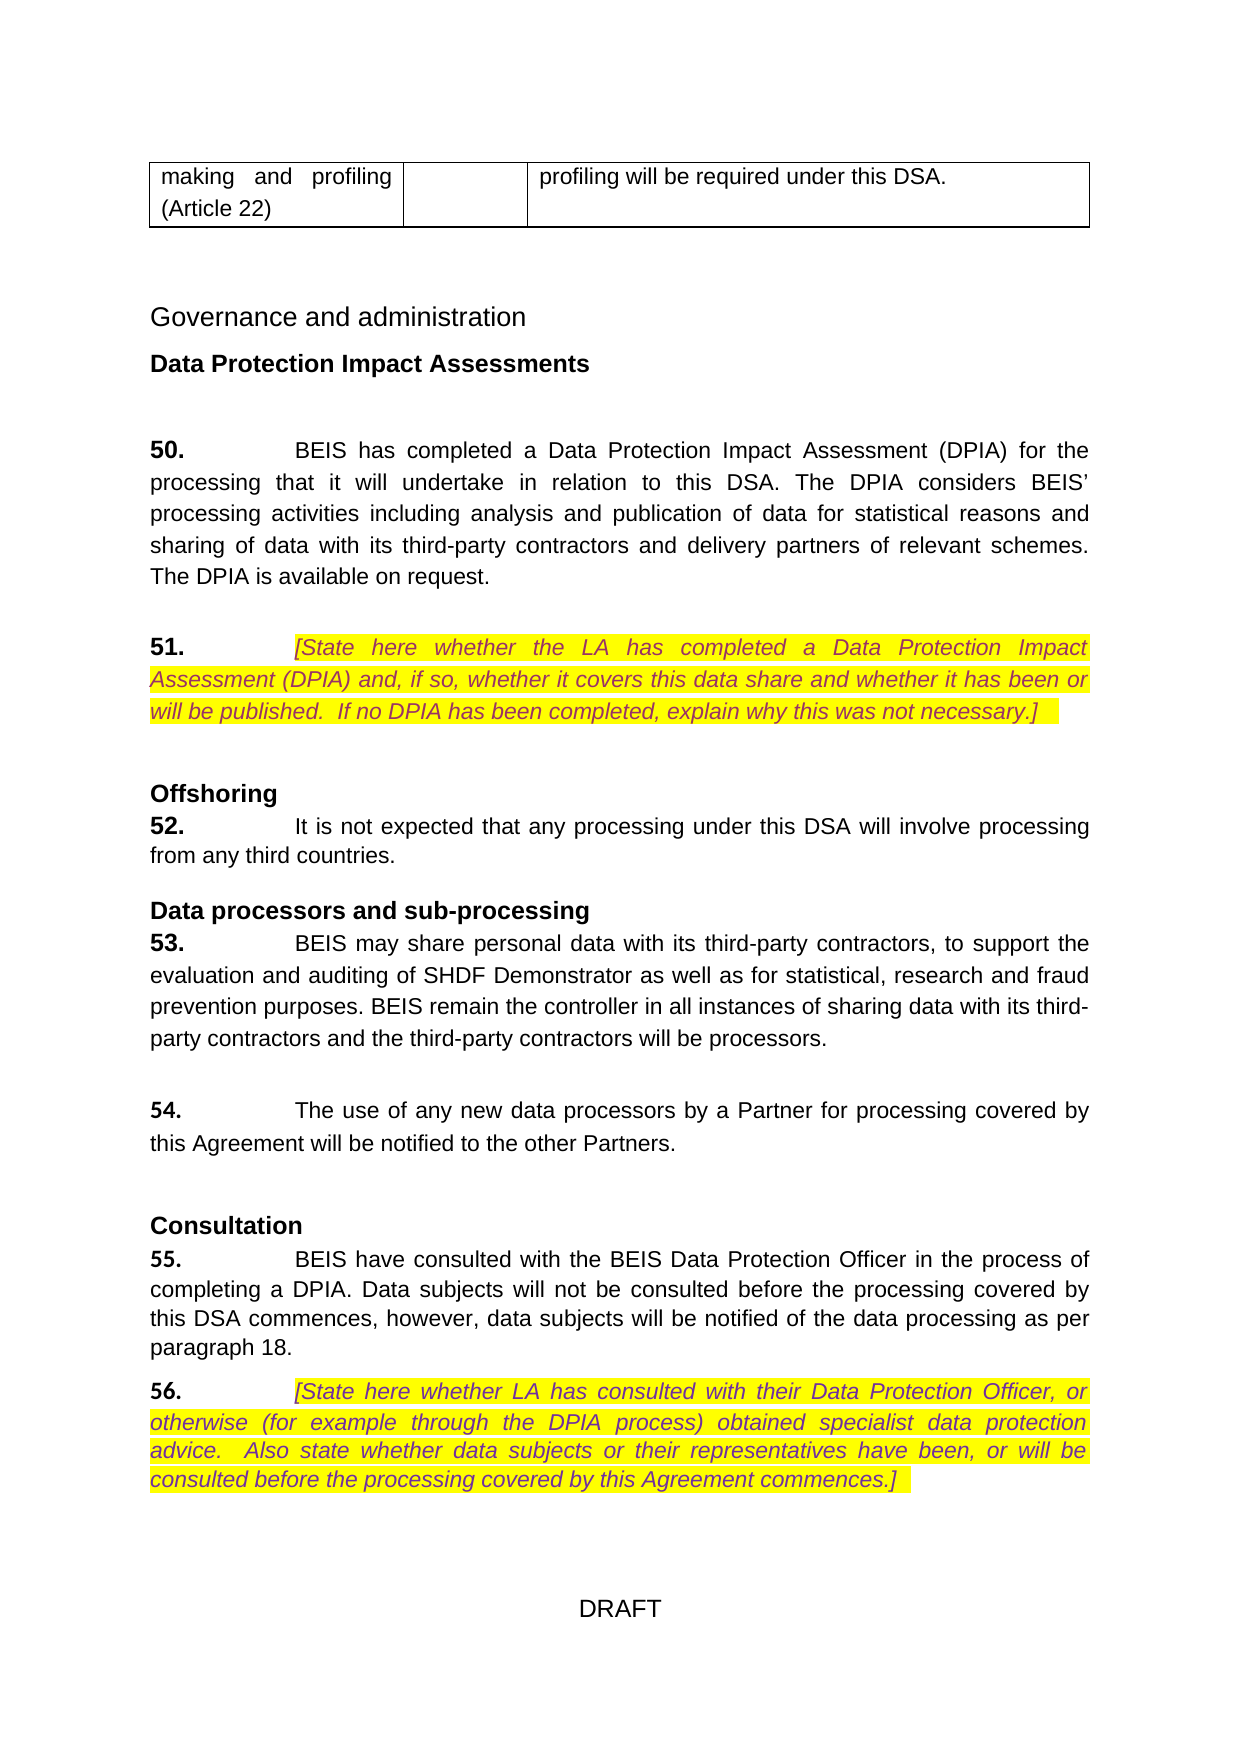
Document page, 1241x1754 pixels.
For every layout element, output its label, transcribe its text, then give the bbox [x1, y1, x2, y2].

list It is not expected that any processing under this DSA will involve processing from any third countries. [150, 811, 1090, 869]
list [State here whether the LA has completed a Data Protection Impact Assessment (DPIA) and, if so, whether it covers this data share and whether it has been or will be published. If no DPIA has been completed, explain why this was not necessary.] [150, 632, 1090, 724]
subtitle Consultation [150, 1211, 1090, 1240]
table_cell [404, 163, 527, 226]
list [State here whether LA has consulted with their Data Protection Officer, or otherwise (for example through the DPIA process) obtained specialist data protection advice. Also state whether data subjects or their representatives have been, or will be consulted before the processing covered by this Agreement commences.] [150, 1375, 1090, 1493]
subtitle Offshoring [150, 779, 1090, 808]
table_cell making and profiling (Article 22) [150, 163, 403, 226]
subtitle Governance and administration [150, 301, 1090, 332]
list BEIS may share personal data with its third-party contractors, to support the evaluation and auditing of SHDF Demonstrator as well as for statistical, research and fraud prevention purposes. BEIS remain the controller in all instances of sharing data with its third-party contractors and the third-party contractors will be processors. [150, 928, 1090, 1051]
table_cell profiling will be required under this DSA. [528, 163, 1089, 226]
list BEIS has completed a Data Protection Impact Assessment (DPIA) for the processing that it will undertake in relation to this DSA. The DPIA considers BEIS’ processing activities including analysis and publication of data for statistical reasons and sharing of data with its third-party contractors and delivery partners of relevant schemes. The DPIA is available on request. [150, 434, 1090, 589]
list BEIS have consulted with the BEIS Data Protection Officer in the process of completing a DPIA. Data subjects will not be consulted before the processing covered by this DSA commences, however, data subjects will be notified of the data processing as per paragraph 18. [150, 1243, 1090, 1360]
list The use of any new data processors by a Partner for processing covered by this Agreement will be notified to the other Partners. [150, 1094, 1090, 1156]
subtitle Data processors and sub-processing [150, 896, 1090, 925]
subtitle Data Protection Impact Assessments [150, 349, 1090, 378]
